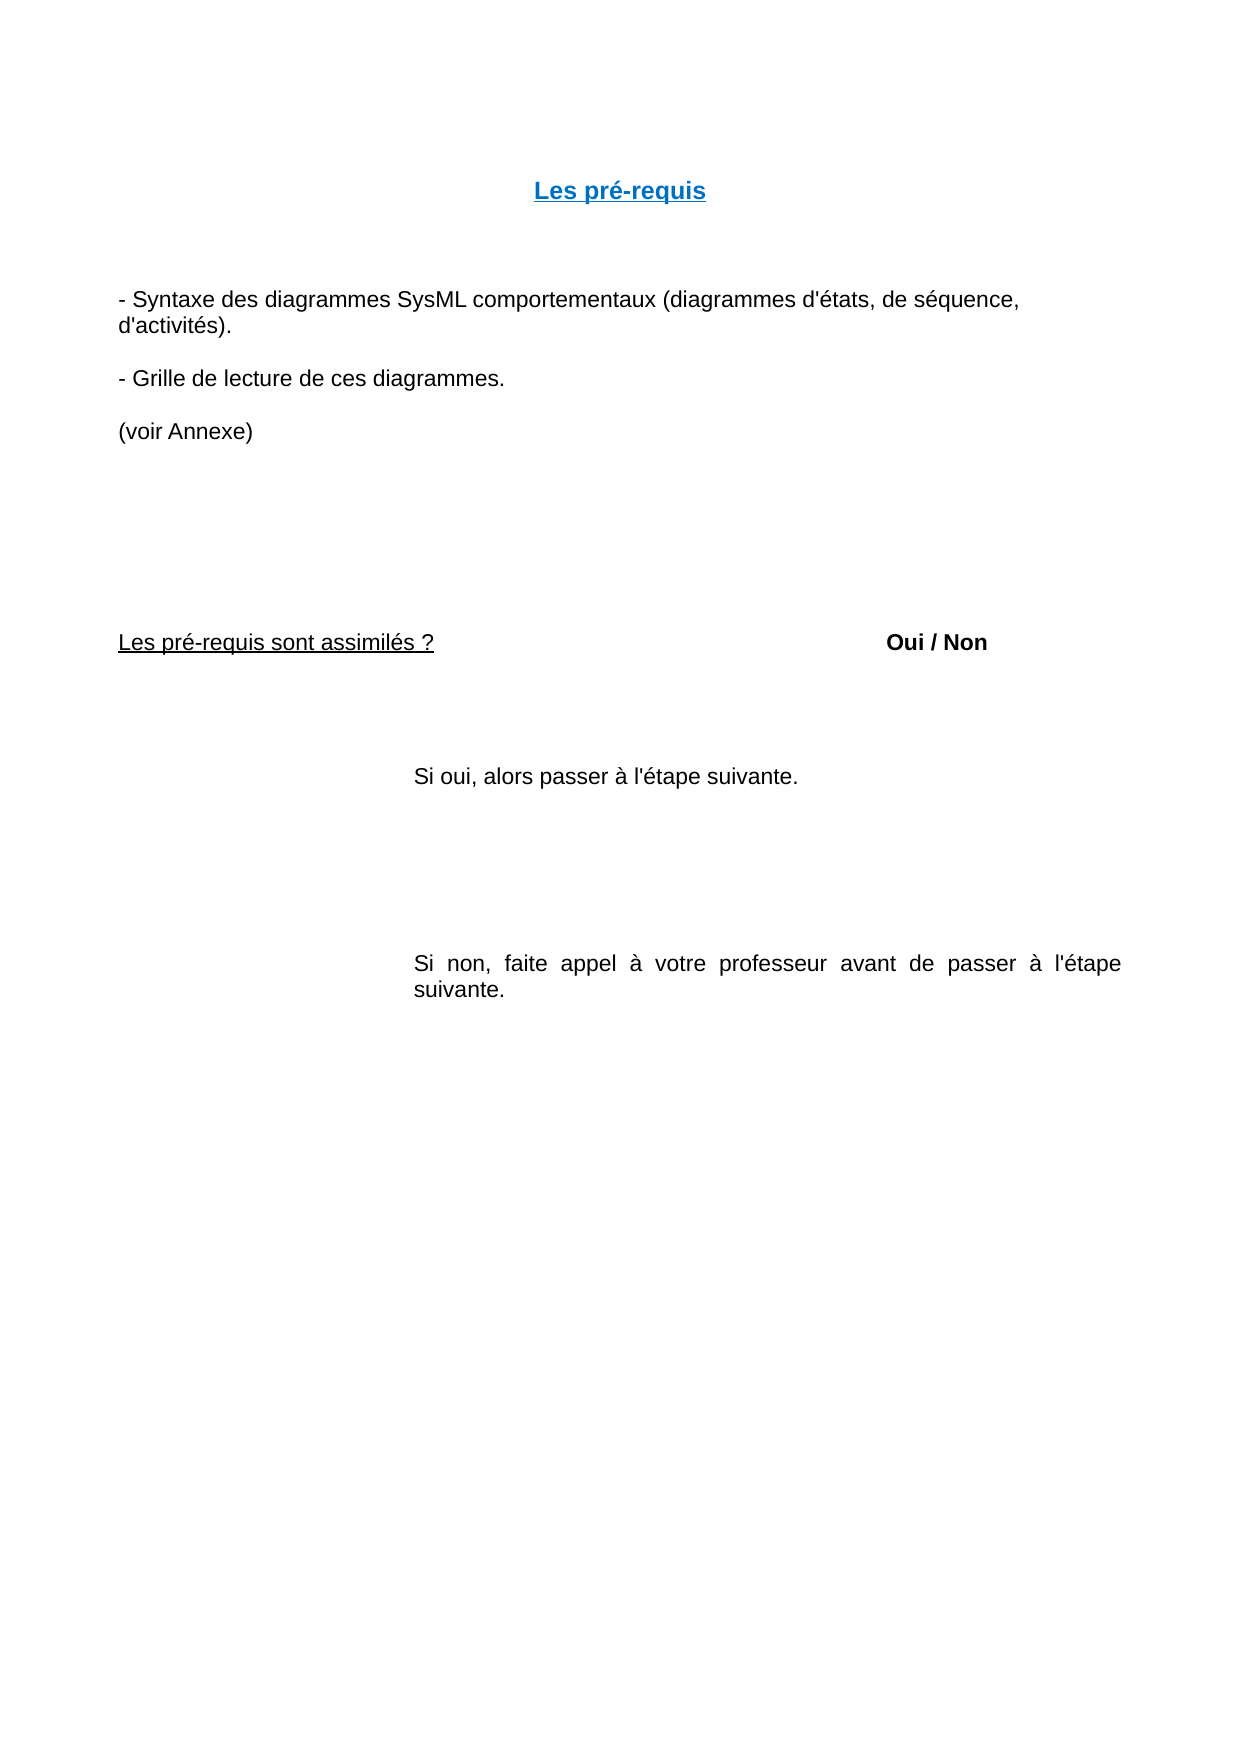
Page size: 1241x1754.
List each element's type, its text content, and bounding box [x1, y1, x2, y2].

text Si oui, alors passer à l'étape suivante. [413, 763, 1122, 789]
text Si non, faite appel à votre professeur avant de passer à l'étape suivante. [413, 949, 1122, 1002]
text (voir Annexe) [118, 418, 1122, 444]
text - Syntaxe des diagrammes SysML comportementaux (diagrammes d'états, de séquence, d'activités). [118, 286, 1122, 338]
text Les pré-requis sont assimilés ? Oui / Non [118, 628, 1122, 655]
text Les pré-requis [118, 176, 1122, 204]
text - Grille de lecture de ces diagrammes. [118, 365, 1122, 391]
